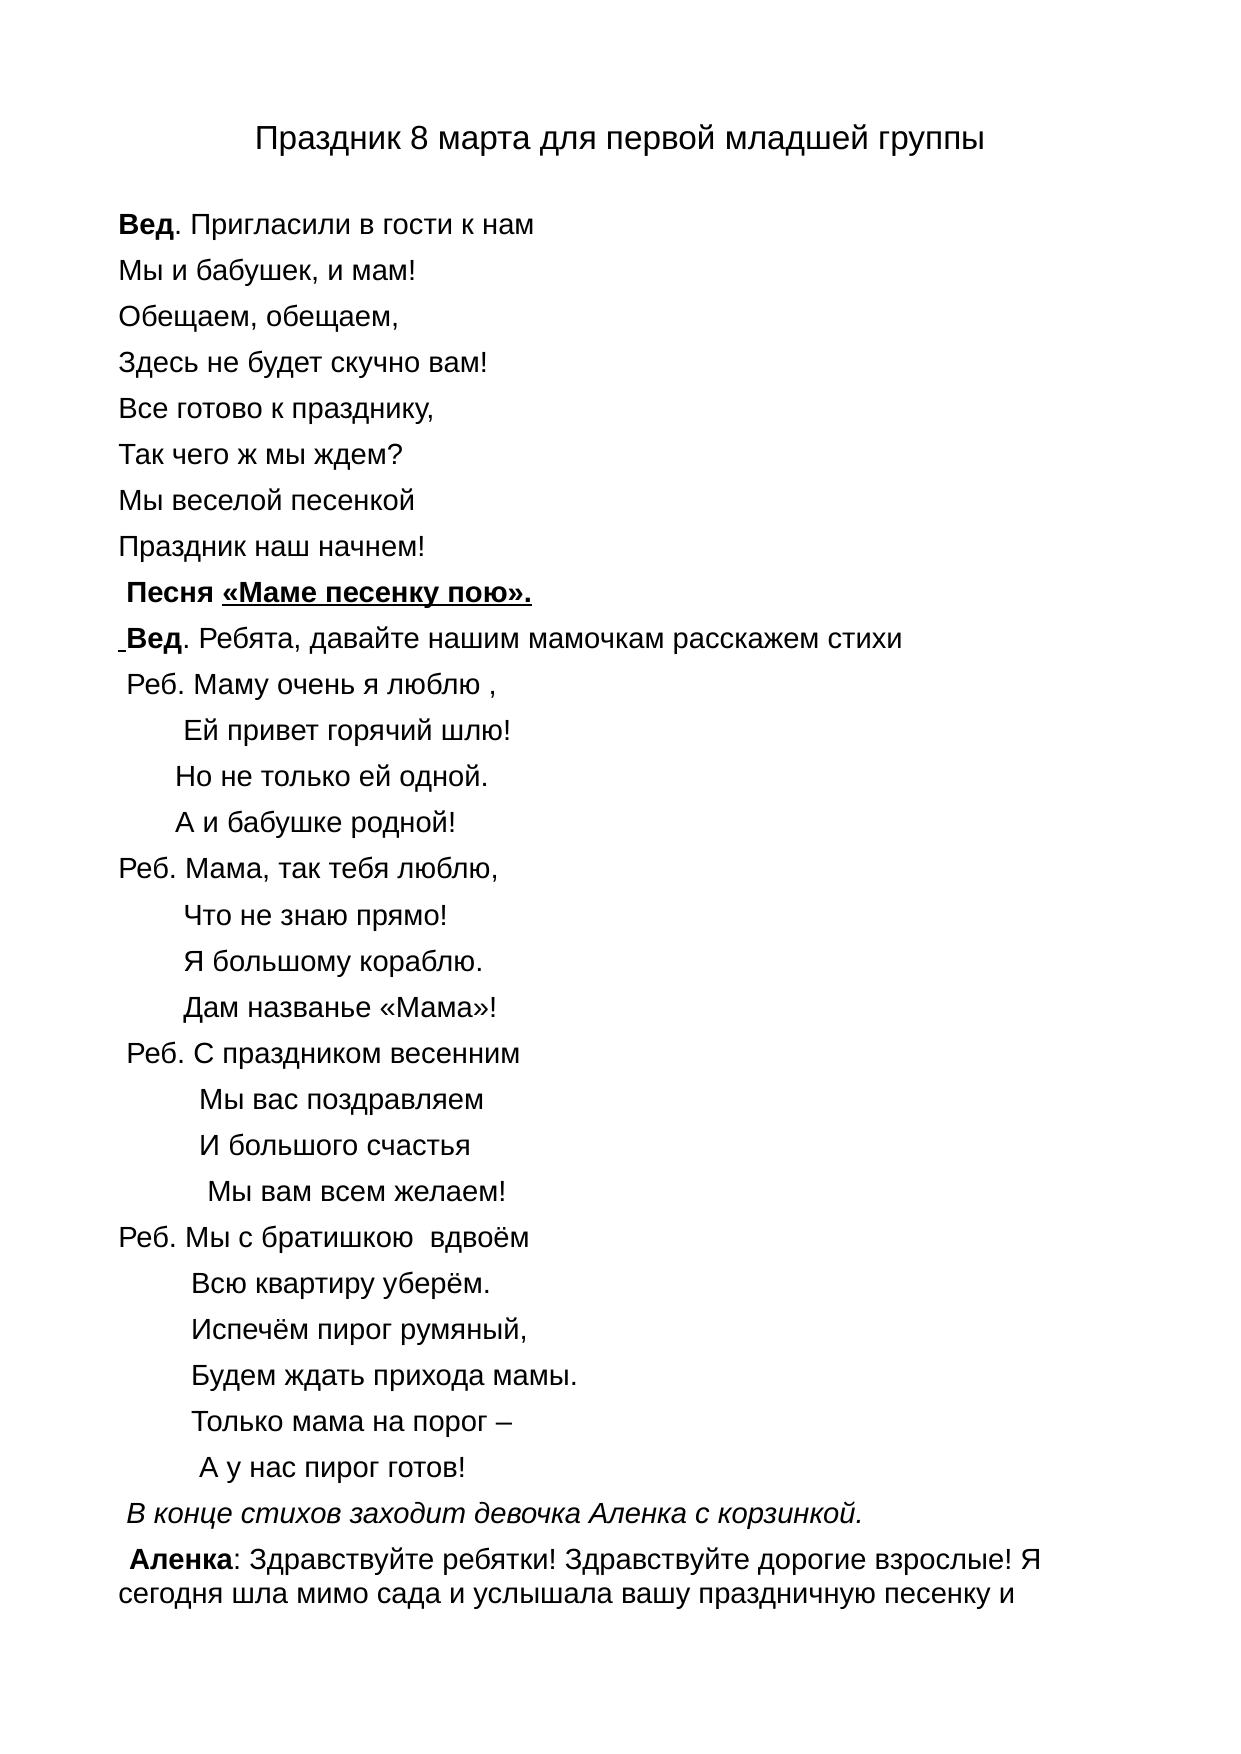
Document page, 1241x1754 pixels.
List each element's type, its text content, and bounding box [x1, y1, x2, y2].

text Аленка: Здравствуйте ребятки! Здравствуйте дорогие взрослые! Я сегодня шла мимо сада и услышала вашу праздничную песенку и [118, 1542, 1122, 1609]
text Реб. Мы с братишкою вдвоём [118, 1220, 1122, 1253]
text Мы веселой песенкой [118, 483, 1122, 517]
text Ей привет горячий шлю! [118, 713, 1122, 747]
text Мы и бабушек, и мам! [118, 253, 1122, 287]
text Я большому кораблю. [118, 944, 1122, 977]
text А у нас пирог готов! [118, 1450, 1122, 1484]
text Что не знаю прямо! [118, 898, 1122, 931]
text Испечём пирог румяный, [118, 1312, 1122, 1346]
text Мы вас поздравляем [118, 1082, 1122, 1115]
text Вед. Ребята, давайте нашим мамочкам расскажем стихи [118, 621, 1122, 655]
text Здесь не будет скучно вам! [118, 345, 1122, 379]
text Вед. Пригласили в гости к нам [118, 207, 1122, 241]
text Все готово к празднику, [118, 391, 1122, 425]
text А и бабушке родной! [118, 806, 1122, 839]
text Реб. Мама, так тебя люблю, [118, 852, 1122, 885]
text Праздник наш начнем! [118, 529, 1122, 563]
text Так чего ж мы ждем? [118, 437, 1122, 471]
text В конце стихов заходит девочка Аленка с корзинкой. [118, 1496, 1122, 1530]
text Но не только ей одной. [118, 759, 1122, 793]
text Праздник 8 марта для первой младшей группы [118, 118, 1122, 157]
text Только мама на порог – [118, 1404, 1122, 1438]
text Дам названье «Мама»! [118, 990, 1122, 1023]
text Песня «Маме песенку пою». [118, 575, 1122, 609]
text Реб. Маму очень я люблю , [118, 667, 1122, 701]
text Всю квартиру уберём. [118, 1266, 1122, 1299]
text И большого счастья [118, 1128, 1122, 1161]
text Реб. С праздником весенним [118, 1036, 1122, 1069]
text Обещаем, обещаем, [118, 299, 1122, 333]
text Мы вам всем желаем! [118, 1174, 1122, 1207]
text Будем ждать прихода мамы. [118, 1358, 1122, 1392]
